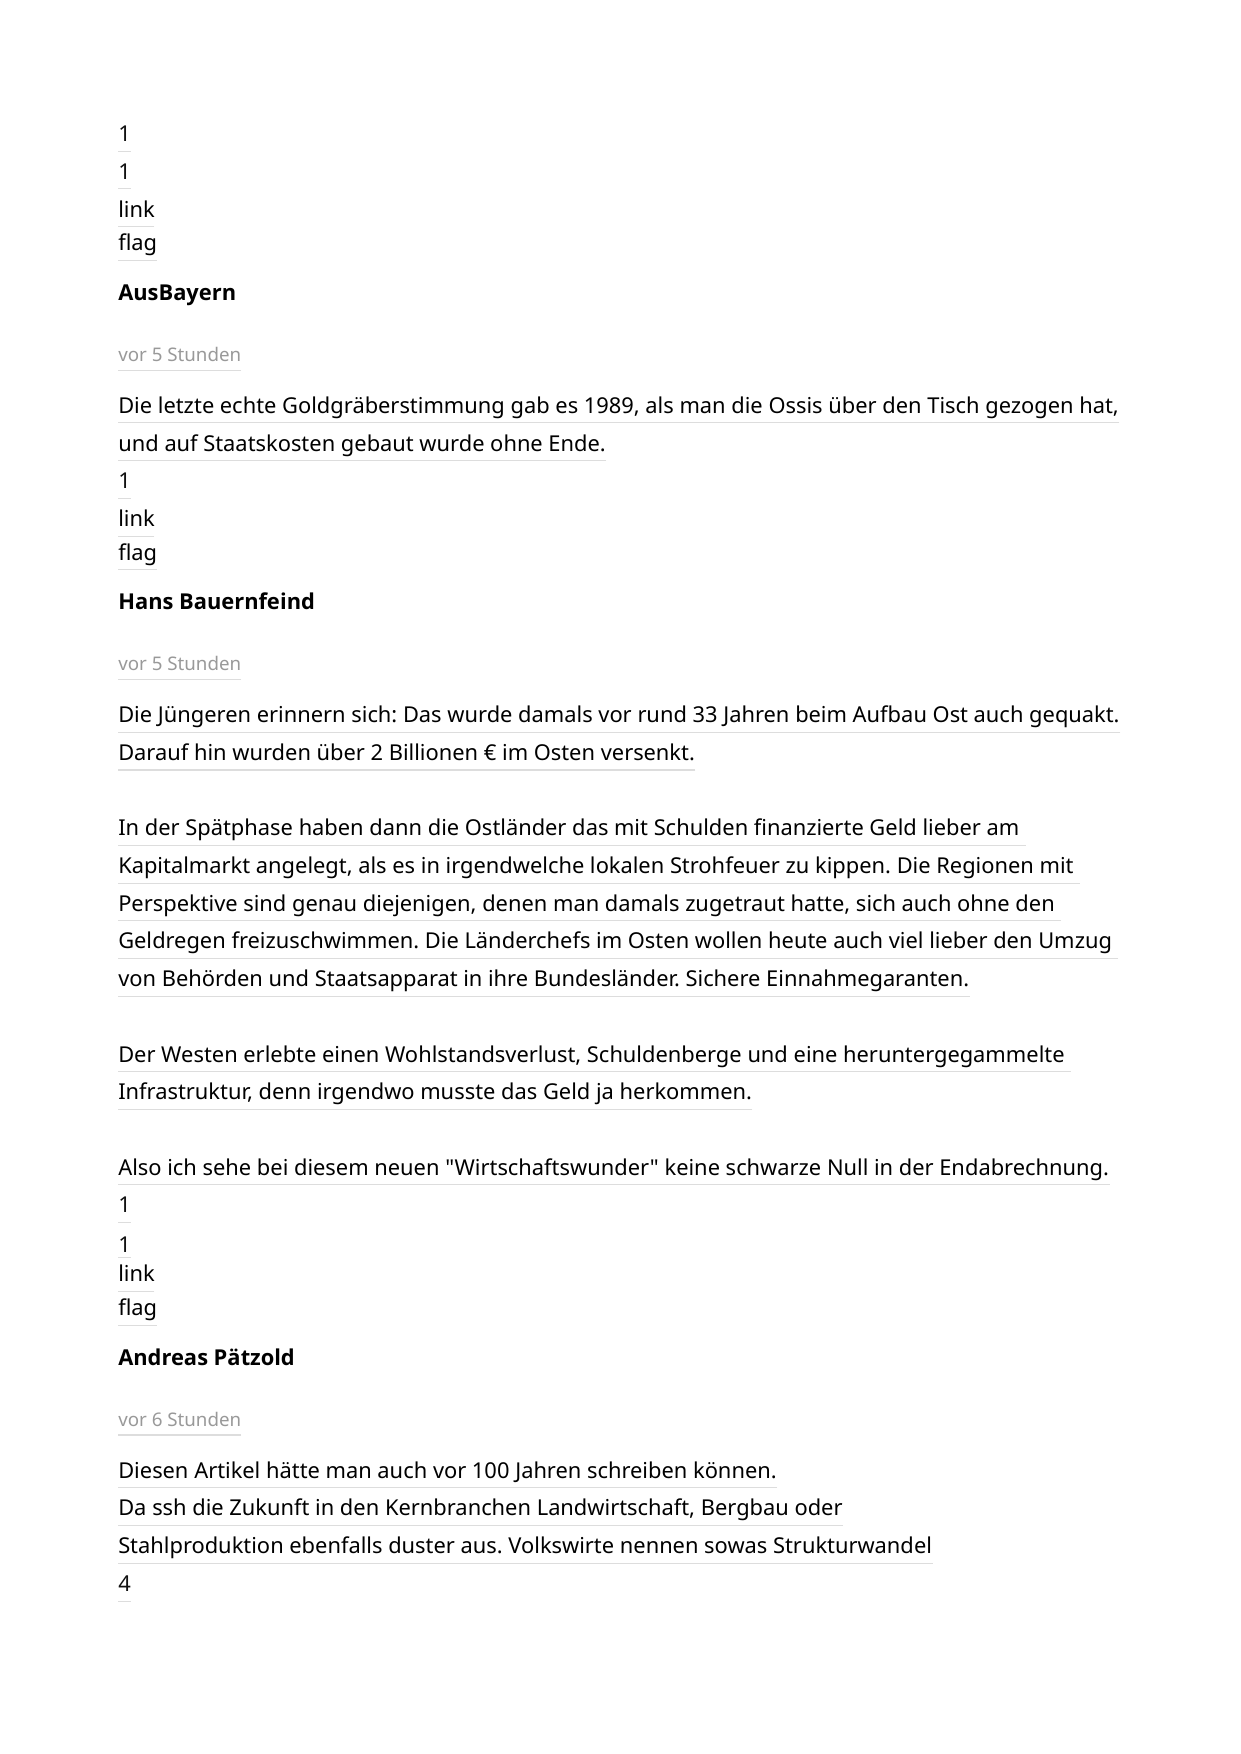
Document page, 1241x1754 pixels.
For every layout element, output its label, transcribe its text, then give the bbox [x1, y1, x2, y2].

text vor 5 Stunden [118, 341, 1117, 371]
text link [118, 193, 1122, 227]
text Diesen Artikel hätte man auch vor 100 Jahren schreiben können. Da ssh die Zukunft in den Kernbranchen Landwirtschaft, Bergbau oder Stahlproduktion ebenfalls duster aus. Volkswirte nennen sowas Strukturwandel [118, 1455, 1122, 1564]
text 1 [118, 156, 1122, 189]
text flag [118, 537, 1122, 570]
text vor 6 Stunden [118, 1406, 1117, 1436]
text 1 [118, 1189, 1122, 1223]
text link [118, 503, 1122, 537]
text 1 [118, 465, 1122, 499]
text vor 5 Stunden [118, 651, 1117, 680]
text 1 [118, 118, 1122, 152]
text flag [118, 1292, 1122, 1326]
text Hans Bauernfeind [118, 586, 1122, 616]
text 1 [118, 1227, 1122, 1258]
text Die Jüngeren erinnern sich: Das wurde damals vor rund 33 Jahren beim Aufbau Ost auch gequakt. Darauf hin wurden über 2 Billionen € im Osten versenkt. In der Spätphase haben dann die Ostländer das mit Schulden finanzierte Geld lieber am Kapitalmarkt angelegt, als es in irgendwelche lokalen Strohfeuer zu kippen. Die Regionen mit Perspektive sind genau diejenigen, denen man damals zugetraut hatte, sich auch ohne den Geldregen freizuschwimmen. Die Länderchefs im Osten wollen heute auch viel lieber den Umzug von Behörden und Staatsapparat in ihre Bundesländer. Sichere Einnahmegaranten. Der Westen erlebte einen Wohlstandsverlust, Schuldenberge und eine heruntergegammelte Infrastruktur, denn irgendwo musste das Geld ja herkommen. Also ich sehe bei diesem neuen "Wirtschaftswunder" keine schwarze Null in der Endabrechnung. [118, 699, 1122, 1185]
text flag [118, 227, 1122, 261]
text 4 [118, 1568, 1122, 1602]
text Andreas Pätzold [118, 1342, 1122, 1371]
text link [118, 1258, 1122, 1292]
text Die letzte echte Goldgräberstimmung gab es 1989, als man die Ossis über den Tisch gezogen hat, und auf Staatskosten gebaut wurde ohne Ende. [118, 390, 1122, 461]
text AusBayern [118, 277, 1122, 306]
